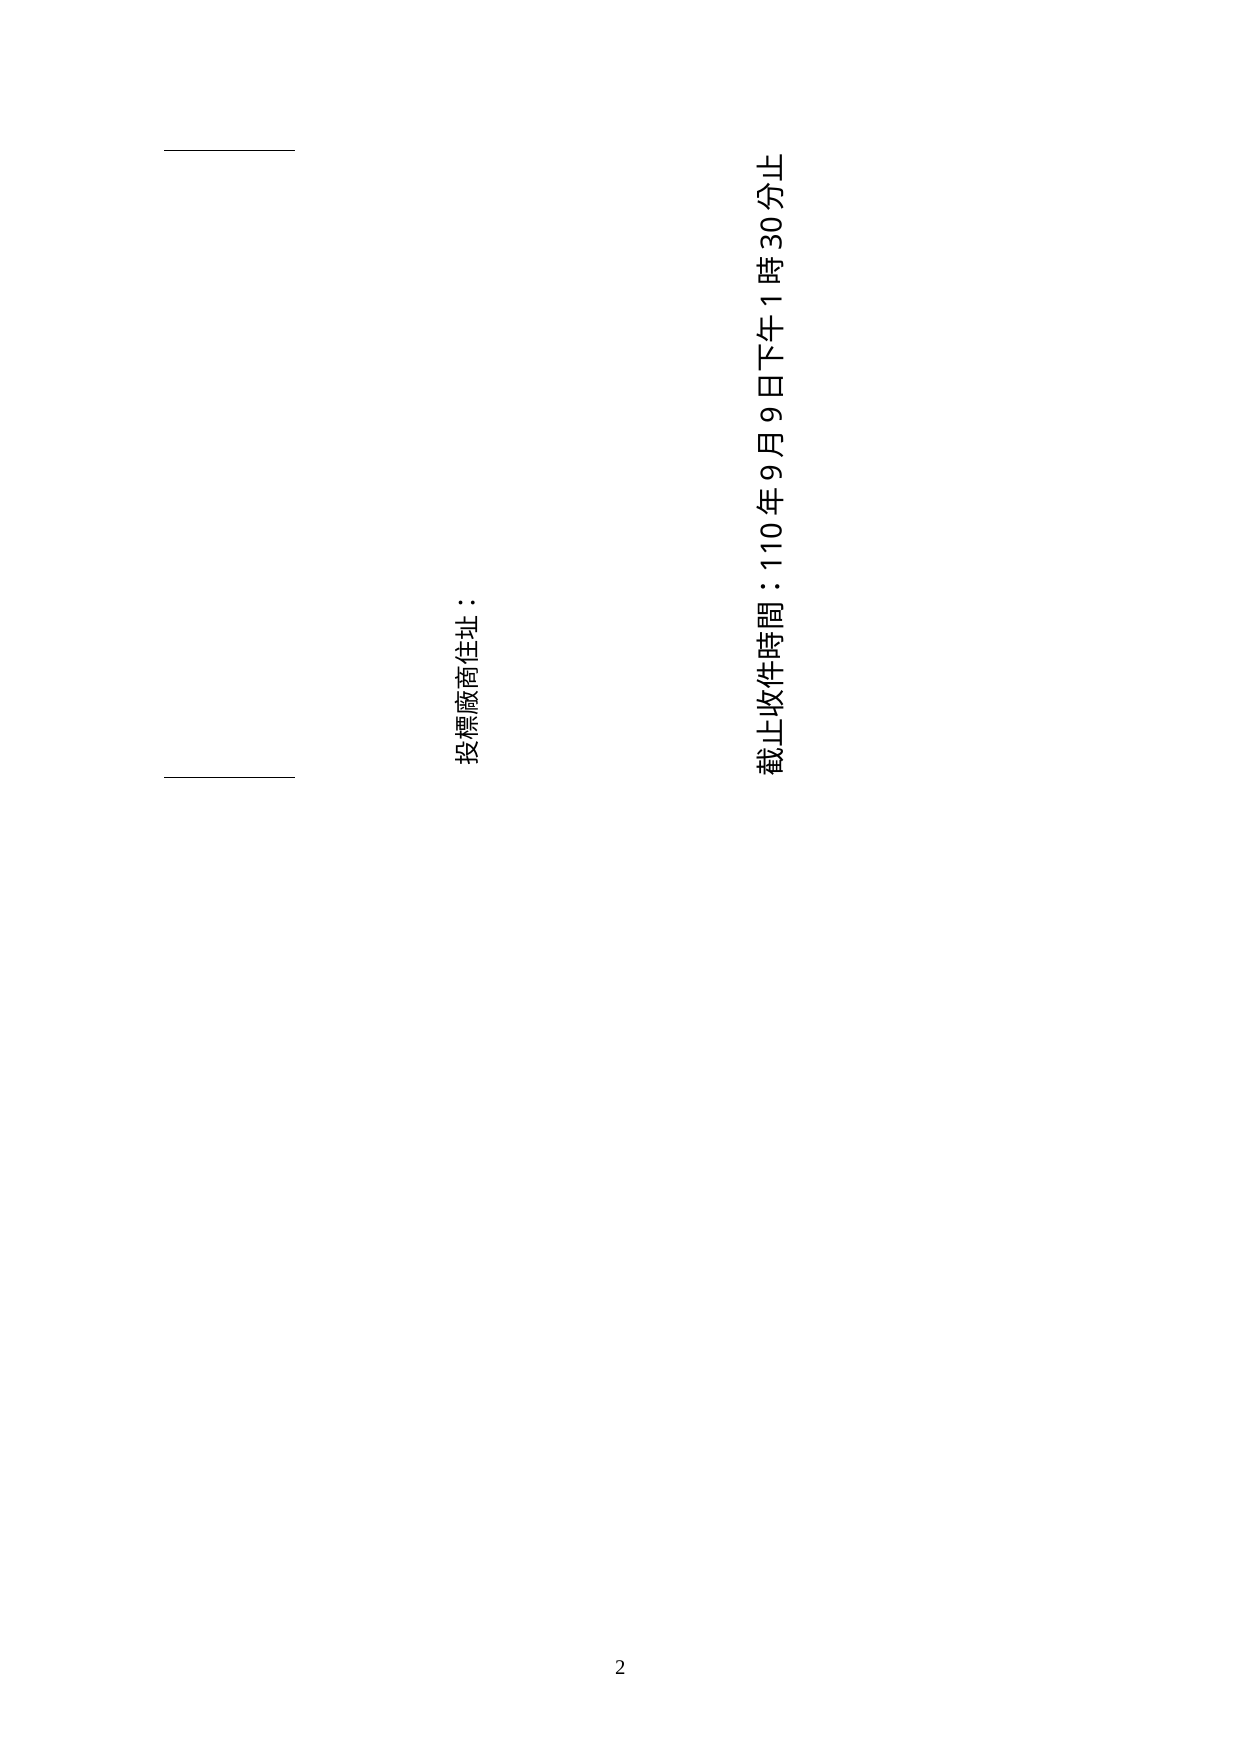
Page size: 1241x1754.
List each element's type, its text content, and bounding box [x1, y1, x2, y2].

table_header 行 政 院 農 業 委 員 會 臺 南 區 農 業 改 良 場 送達地點：712臺南市新化區牧場七Ｏ號 截止收件時間：110年9月9日下午1時30分止 標案名稱：嘉義分場110年第1期作水稻乾穀標售（案號：110S-TN004） [745, 151, 1013, 777]
table_header （寄件者） 投 標 廠 商 ： 投標廠商住址： 負 責 人 ： 電 話 ： ※請將標單、證件之信封由廠商自備。 ※本標封之封面紙請黏貼於自備標封上。 [295, 151, 744, 777]
table_cell [164, 151, 294, 777]
